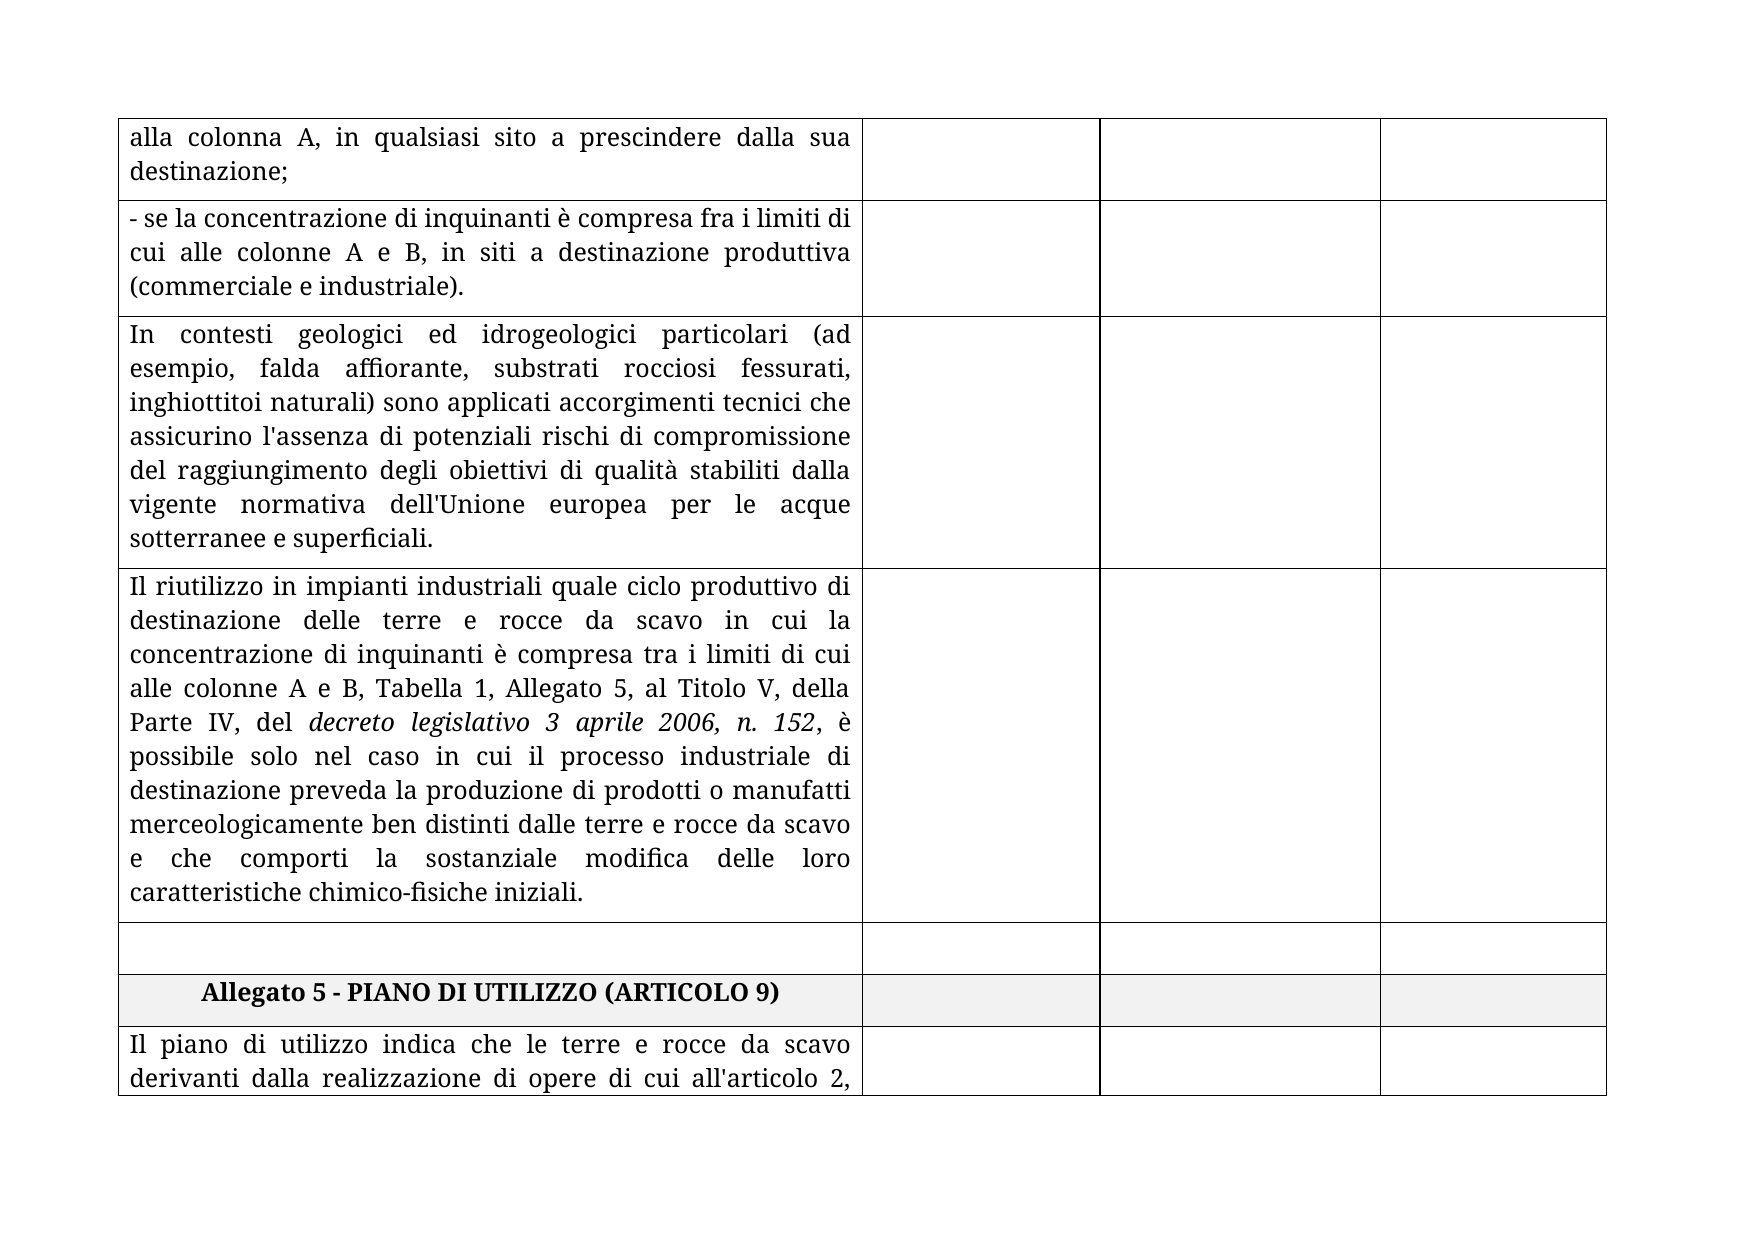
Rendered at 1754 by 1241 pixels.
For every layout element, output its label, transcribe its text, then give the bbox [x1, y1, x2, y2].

table_cell In contesti geologici ed idrogeologici particolari (ad esempio, falda affiorante, substrati rocciosi fessurati, inghiottitoi naturali) sono applicati accorgimenti tecnici che assicurino l'assenza di potenziali rischi di compromissione del raggiungimento degli obiettivi di qualità stabiliti dalla vigente normativa dell'Unione europea per le acque sotterranee e superficiali. [119, 317, 862, 567]
table_cell [1101, 975, 1380, 1026]
table_cell [863, 201, 1099, 316]
table_cell [1381, 201, 1606, 316]
table_cell alla colonna A, in qualsiasi sito a prescindere dalla sua destinazione; [119, 119, 862, 200]
table_cell [863, 119, 1099, 200]
table_cell [863, 923, 1099, 974]
table_cell [1381, 923, 1606, 974]
table_cell [119, 923, 862, 974]
table_cell [863, 317, 1099, 567]
table_cell [1101, 119, 1380, 200]
table_cell [863, 1027, 1099, 1095]
table_cell Allegato 5 - PIANO DI UTILIZZO (ARTICOLO 9) [119, 975, 862, 1026]
table_cell [1101, 1027, 1380, 1095]
table_cell [1381, 317, 1606, 567]
table_cell [1381, 119, 1606, 200]
table_cell [863, 569, 1099, 922]
table_cell [1381, 975, 1606, 1026]
table_cell [1101, 317, 1380, 567]
table_cell [1101, 923, 1380, 974]
table_cell [863, 975, 1099, 1026]
table_cell [1101, 569, 1380, 922]
table_cell [1381, 569, 1606, 922]
table_cell - se la concentrazione di inquinanti è compresa fra i limiti di cui alle colonne A e B, in siti a destinazione produttiva (commerciale e industriale). [119, 201, 862, 316]
table_cell Il riutilizzo in impianti industriali quale ciclo produttivo di destinazione delle terre e rocce da scavo in cui la concentrazione di inquinanti è compresa tra i limiti di cui alle colonne A e B, Tabella 1, Allegato 5, al Titolo V, della Parte IV, del decreto legislativo 3 aprile 2006, n. 152, è possibile solo nel caso in cui il processo industriale di destinazione preveda la produzione di prodotti o manufatti merceologicamente ben distinti dalle terre e rocce da scavo e che comporti la sostanziale modifica delle loro caratteristiche chimico-fisiche iniziali. [119, 569, 862, 922]
table_cell Il piano di utilizzo indica che le terre e rocce da scavo derivanti dalla realizzazione di opere di cui all'articolo 2, [119, 1027, 862, 1095]
table_cell [1101, 201, 1380, 316]
table_cell [1381, 1027, 1606, 1095]
